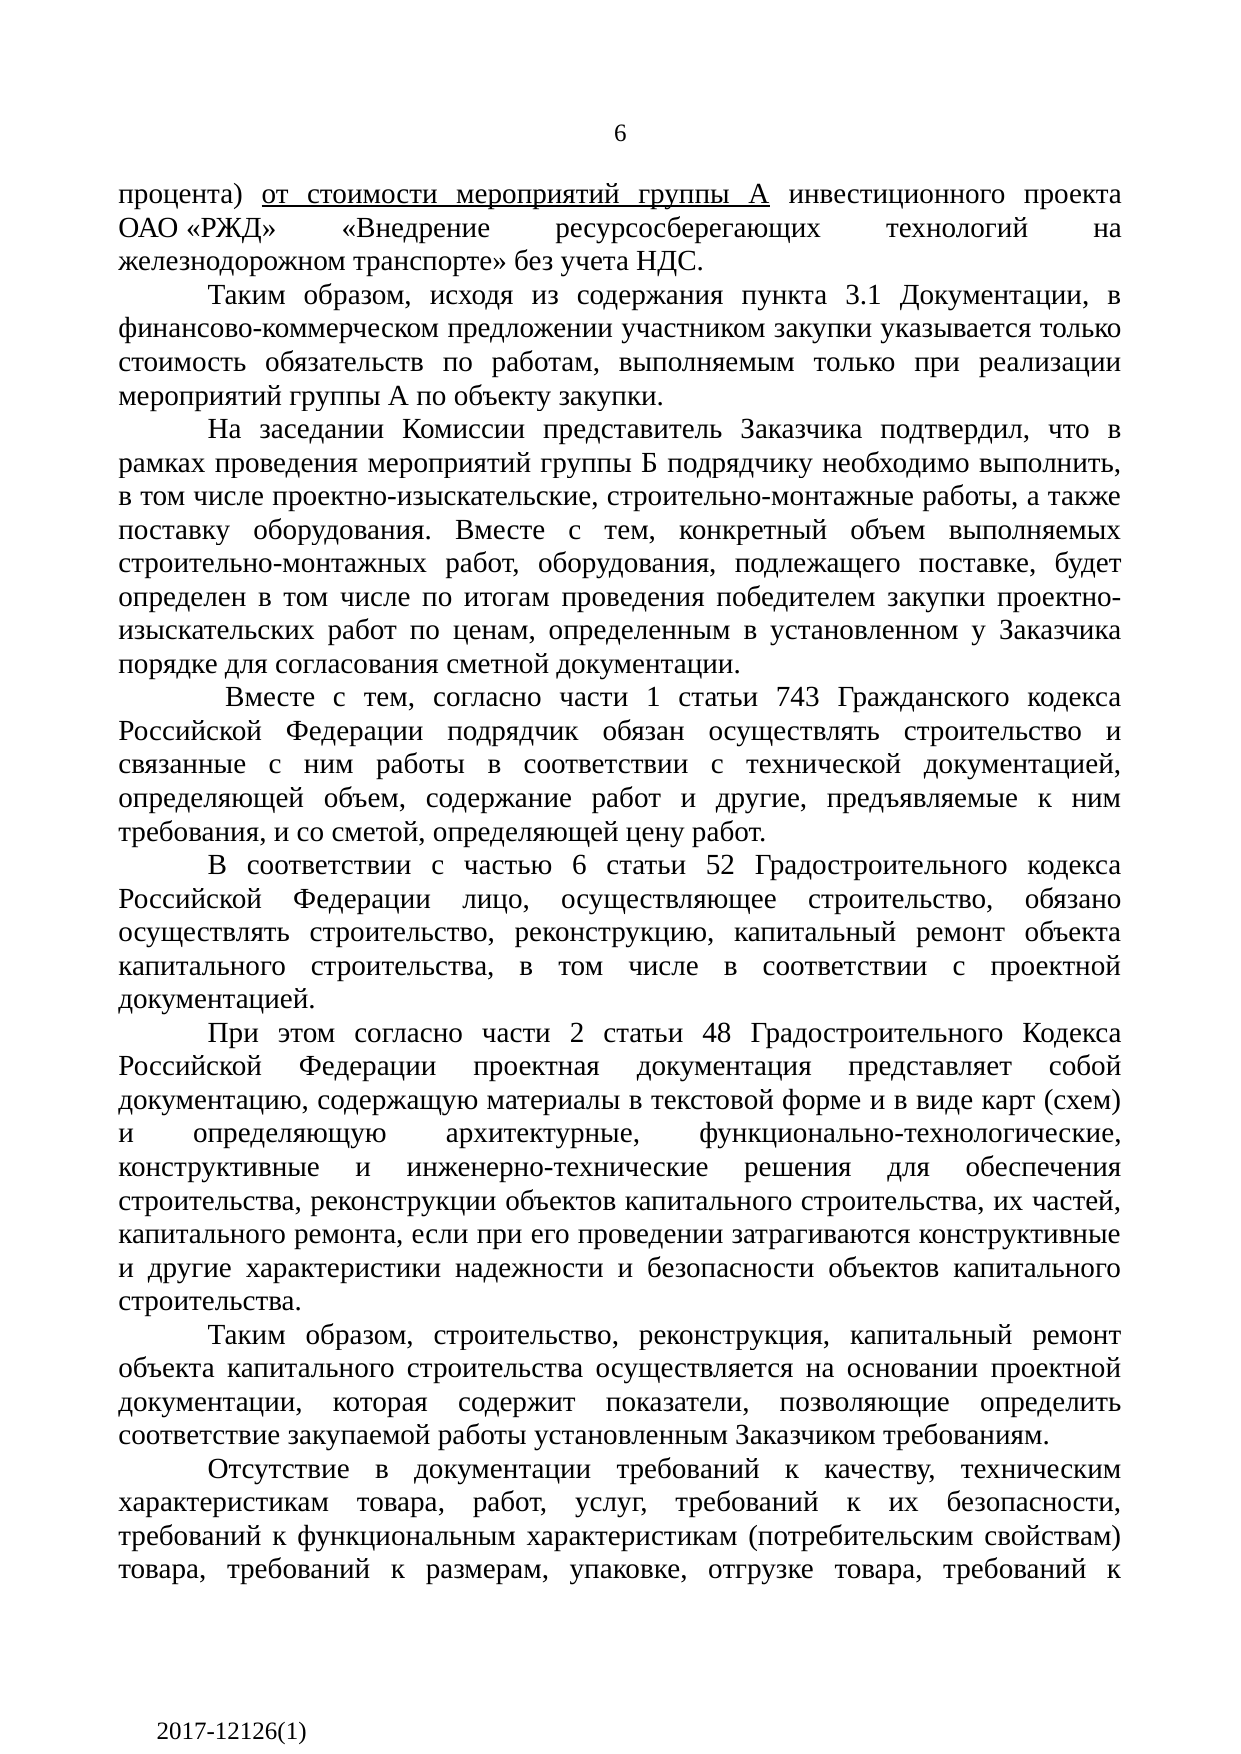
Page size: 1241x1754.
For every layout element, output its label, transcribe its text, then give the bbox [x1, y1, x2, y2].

text В соответствии с частью 6 статьи 52 Градостроительного кодекса Российской Федерации лицо, осуществляющее строительство, обязано осуществлять строительство, реконструкцию, капитальный ремонт объекта капитального строительства, в том числе в соответствии с проектной документацией. [118, 847, 1122, 1015]
text Вместе с тем, согласно части 1 статьи 743 Гражданского кодекса Российской Федерации подрядчик обязан осуществлять строительство и связанные с ним работы в соответствии с технической документацией, определяющей объем, содержание работ и другие, предъявляемые к ним требования, и со сметой, определяющей цену работ. [118, 679, 1122, 847]
text Таким образом, исходя из содержания пункта 3.1 Документации, в финансово-коммерческом предложении участником закупки указывается только стоимость обязательств по работам, выполняемым только при реализации мероприятий группы А по объекту закупки. [118, 277, 1122, 411]
text процента) от стоимости мероприятий группы А инвестиционного проекта ОАО «РЖД» «Внедрение ресурсосберегающих технологий на железнодорожном транспорте» без учета НДС. [118, 176, 1122, 277]
text На заседании Комиссии представитель Заказчика подтвердил, что в рамках проведения мероприятий группы Б подрядчику необходимо выполнить, в том числе проектно-изыскательские, строительно-монтажные работы, а также поставку оборудования. Вместе с тем, конкретный объем выполняемых строительно-монтажных работ, оборудования, подлежащего поставке, будет определен в том числе по итогам проведения победителем закупки проектно-изыскательских работ по ценам, определенным в установленном у Заказчика порядке для согласования сметной документации. [118, 411, 1122, 679]
text При этом согласно части 2 статьи 48 Градостроительного Кодекса Российской Федерации проектная документация представляет собой документацию, содержащую материалы в текстовой форме и в виде карт (схем) и определяющую архитектурные, функционально-технологические, конструктивные и инженерно-технические решения для обеспечения строительства, реконструкции объектов капитального строительства, их частей, капитального ремонта, если при его проведении затрагиваются конструктивные и другие характеристики надежности и безопасности объектов капитального строительства. [118, 1015, 1122, 1317]
text Отсутствие в документации требований к качеству, техническим характеристикам товара, работ, услуг, требований к их безопасности, требований к функциональным характеристикам (потребительским свойствам) товара, требований к размерам, упаковке, отгрузке товара, требований к [118, 1451, 1122, 1585]
text Таким образом, строительство, реконструкция, капитальный ремонт объекта капитального строительства осуществляется на основании проектной документации, которая содержит показатели, позволяющие определить соответствие закупаемой работы установленным Заказчиком требованиям. [118, 1317, 1122, 1451]
